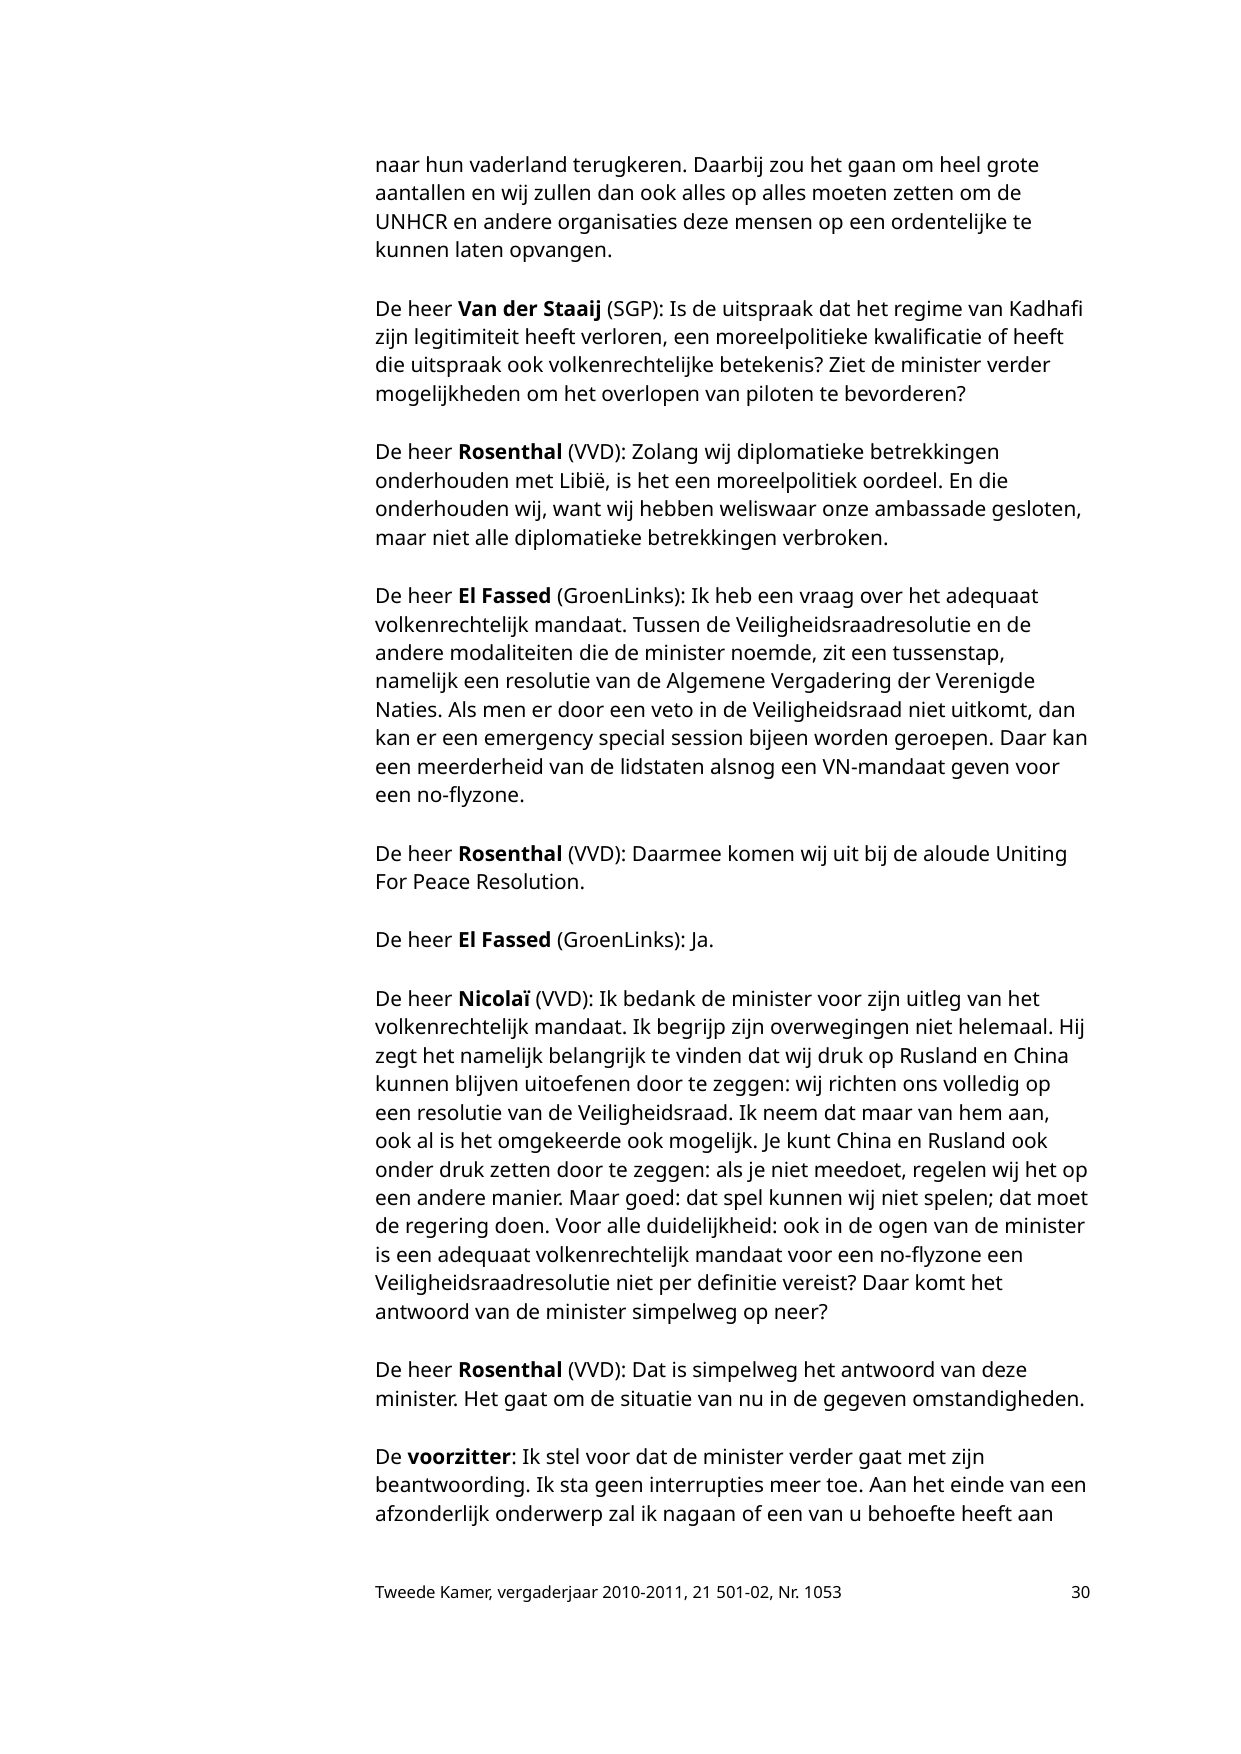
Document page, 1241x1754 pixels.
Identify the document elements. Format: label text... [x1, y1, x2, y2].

text De heer Rosenthal (VVD): Daarmee komen wij uit bij de aloude Uniting For Peace Resolution. [375, 839, 1090, 896]
text De heer Rosenthal (VVD): Zolang wij diplomatieke betrekkingen onderhouden met Libië, is het een moreelpolitiek oordeel. En die onderhouden wij, want wij hebben weliswaar onze ambassade gesloten, maar niet alle diplomatieke betrekkingen verbroken. [375, 437, 1090, 551]
text De heer El Fassed (GroenLinks): Ik heb een vraag over het adequaat volkenrechtelijk mandaat. Tussen de Veiligheidsraadresolutie en de andere modaliteiten die de minister noemde, zit een tussenstap, namelijk een resolutie van de Algemene Vergadering der Verenigde Naties. Als men er door een veto in de Veiligheidsraad niet uitkomt, dan kan er een emergency special session bijeen worden geroepen. Daar kan een meerderheid van de lidstaten alsnog een VN-mandaat geven voor een no-flyzone. [375, 581, 1090, 809]
text De heer El Fassed (GroenLinks): Ja. [375, 926, 1090, 954]
text De heer Rosenthal (VVD): Dat is simpelweg het antwoord van deze minister. Het gaat om de situatie van nu in de gegeven omstandigheden. [375, 1355, 1090, 1412]
text De heer Nicolaï (VVD): Ik bedank de minister voor zijn uitleg van het volkenrechtelijk mandaat. Ik begrijp zijn overwegingen niet helemaal. Hij zegt het namelijk belangrijk te vinden dat wij druk op Rusland en China kunnen blijven uitoefenen door te zeggen: wij richten ons volledig op een resolutie van de Veiligheidsraad. Ik neem dat maar van hem aan, ook al is het omgekeerde ook mogelijk. Je kunt China en Rusland ook onder druk zetten door te zeggen: als je niet meedoet, regelen wij het op een andere manier. Maar goed: dat spel kunnen wij niet spelen; dat moet de regering doen. Voor alle duidelijkheid: ook in de ogen van de minister is een adequaat volkenrechtelijk mandaat voor een no-flyzone een Veiligheidsraadresolutie niet per definitie vereist? Daar komt het antwoord van de minister simpelweg op neer? [375, 984, 1090, 1325]
text De voorzitter: Ik stel voor dat de minister verder gaat met zijn beantwoording. Ik sta geen interrupties meer toe. Aan het einde van een afzonderlijk onderwerp zal ik nagaan of een van u behoefte heeft aan [375, 1442, 1090, 1527]
text De heer Van der Staaij (SGP): Is de uitspraak dat het regime van Kadhafi zijn legitimiteit heeft verloren, een moreelpolitieke kwalificatie of heeft die uitspraak ook volkenrechtelijke betekenis? Ziet de minister verder mogelijkheden om het overlopen van piloten te bevorderen? [375, 294, 1090, 407]
text naar hun vaderland terugkeren. Daarbij zou het gaan om heel grote aantallen en wij zullen dan ook alles op alles moeten zetten om de UNHCR en andere organisaties deze mensen op een ordentelijke te kunnen laten opvangen. [375, 150, 1090, 264]
